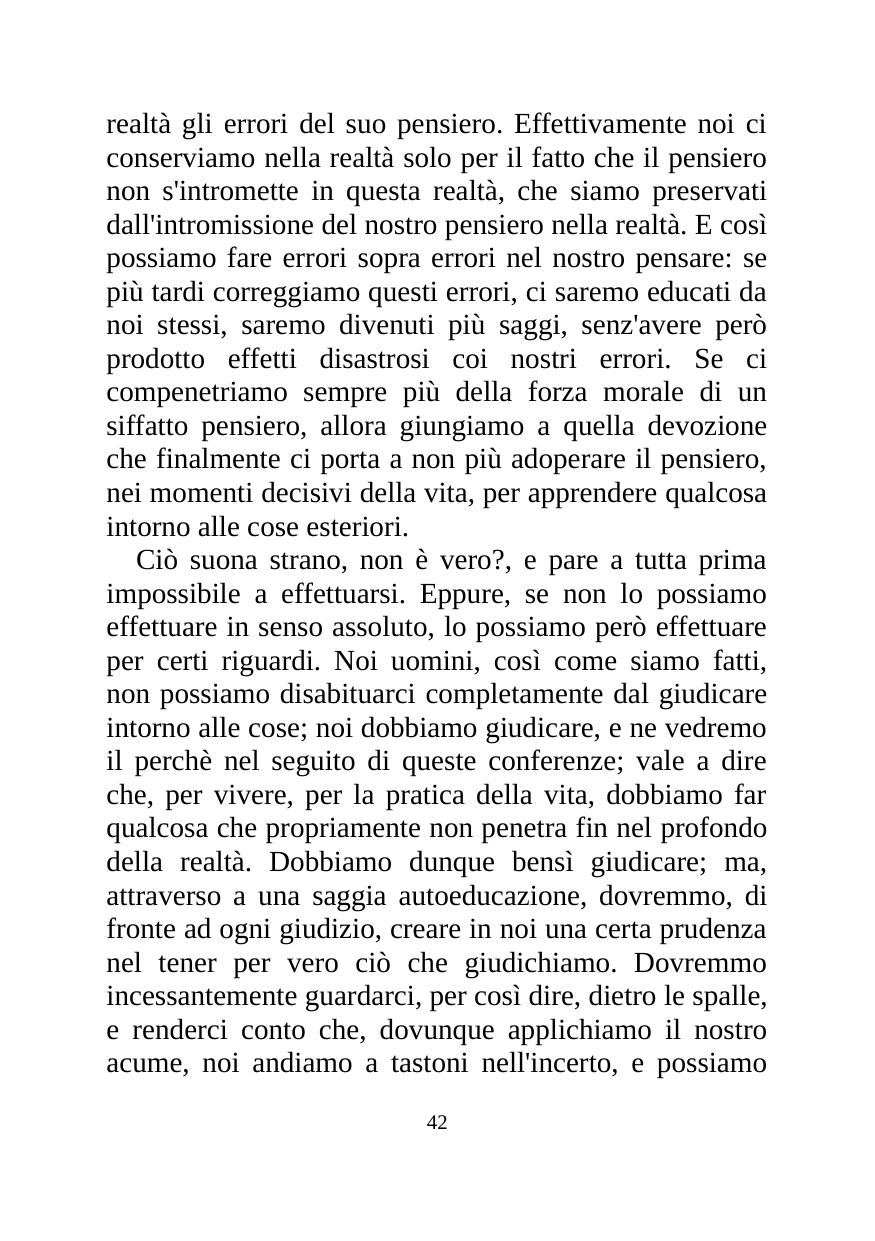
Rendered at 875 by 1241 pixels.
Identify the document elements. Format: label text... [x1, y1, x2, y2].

text Ciò suona strano, non è vero?, e pare a tutta prima impossibile a effettuarsi. Eppure, se non lo possiamo effettuare in senso assoluto, lo possiamo però effettuare per certi riguardi. Noi uomini, così come siamo fatti, non possiamo disabituarci completamente dal giudicare intorno alle cose; noi dobbiamo giudicare, e ne vedremo il perchè nel seguito di queste conferenze; vale a dire che, per vivere, per la pratica della vita, dobbiamo far qualcosa che propriamente non penetra fin nel profondo della realtà. Dobbiamo dunque bensì giudicare; ma, attraverso a una saggia autoeducazione, dovremmo, di fronte ad ogni giudizio, creare in noi una certa prudenza nel tener per vero ciò che giudichiamo. Dovremmo incessantemente guardarci, per così dire, dietro le spalle, e renderci conto che, dovunque applichiamo il nostro acume, noi andiamo a tastoni nell'incerto, e possiamo [106, 542, 768, 1079]
text realtà gli errori del suo pensiero. Effettivamente noi ci conserviamo nella realtà solo per il fatto che il pensiero non s'intromette in questa realtà, che siamo preservati dall'intromissione del nostro pensiero nella realtà. E così possiamo fare errori sopra errori nel nostro pensare: se più tardi correggiamo questi errori, ci saremo educati da noi stessi, saremo divenuti più saggi, senz'avere però prodotto effetti disastrosi coi nostri errori. Se ci compenetriamo sempre più della forza morale di un siffatto pensiero, allora giungiamo a quella devozione che finalmente ci porta a non più adoperare il pensiero, nei momenti decisivi della vita, per apprendere qualcosa intorno alle cose esteriori. [106, 106, 768, 542]
